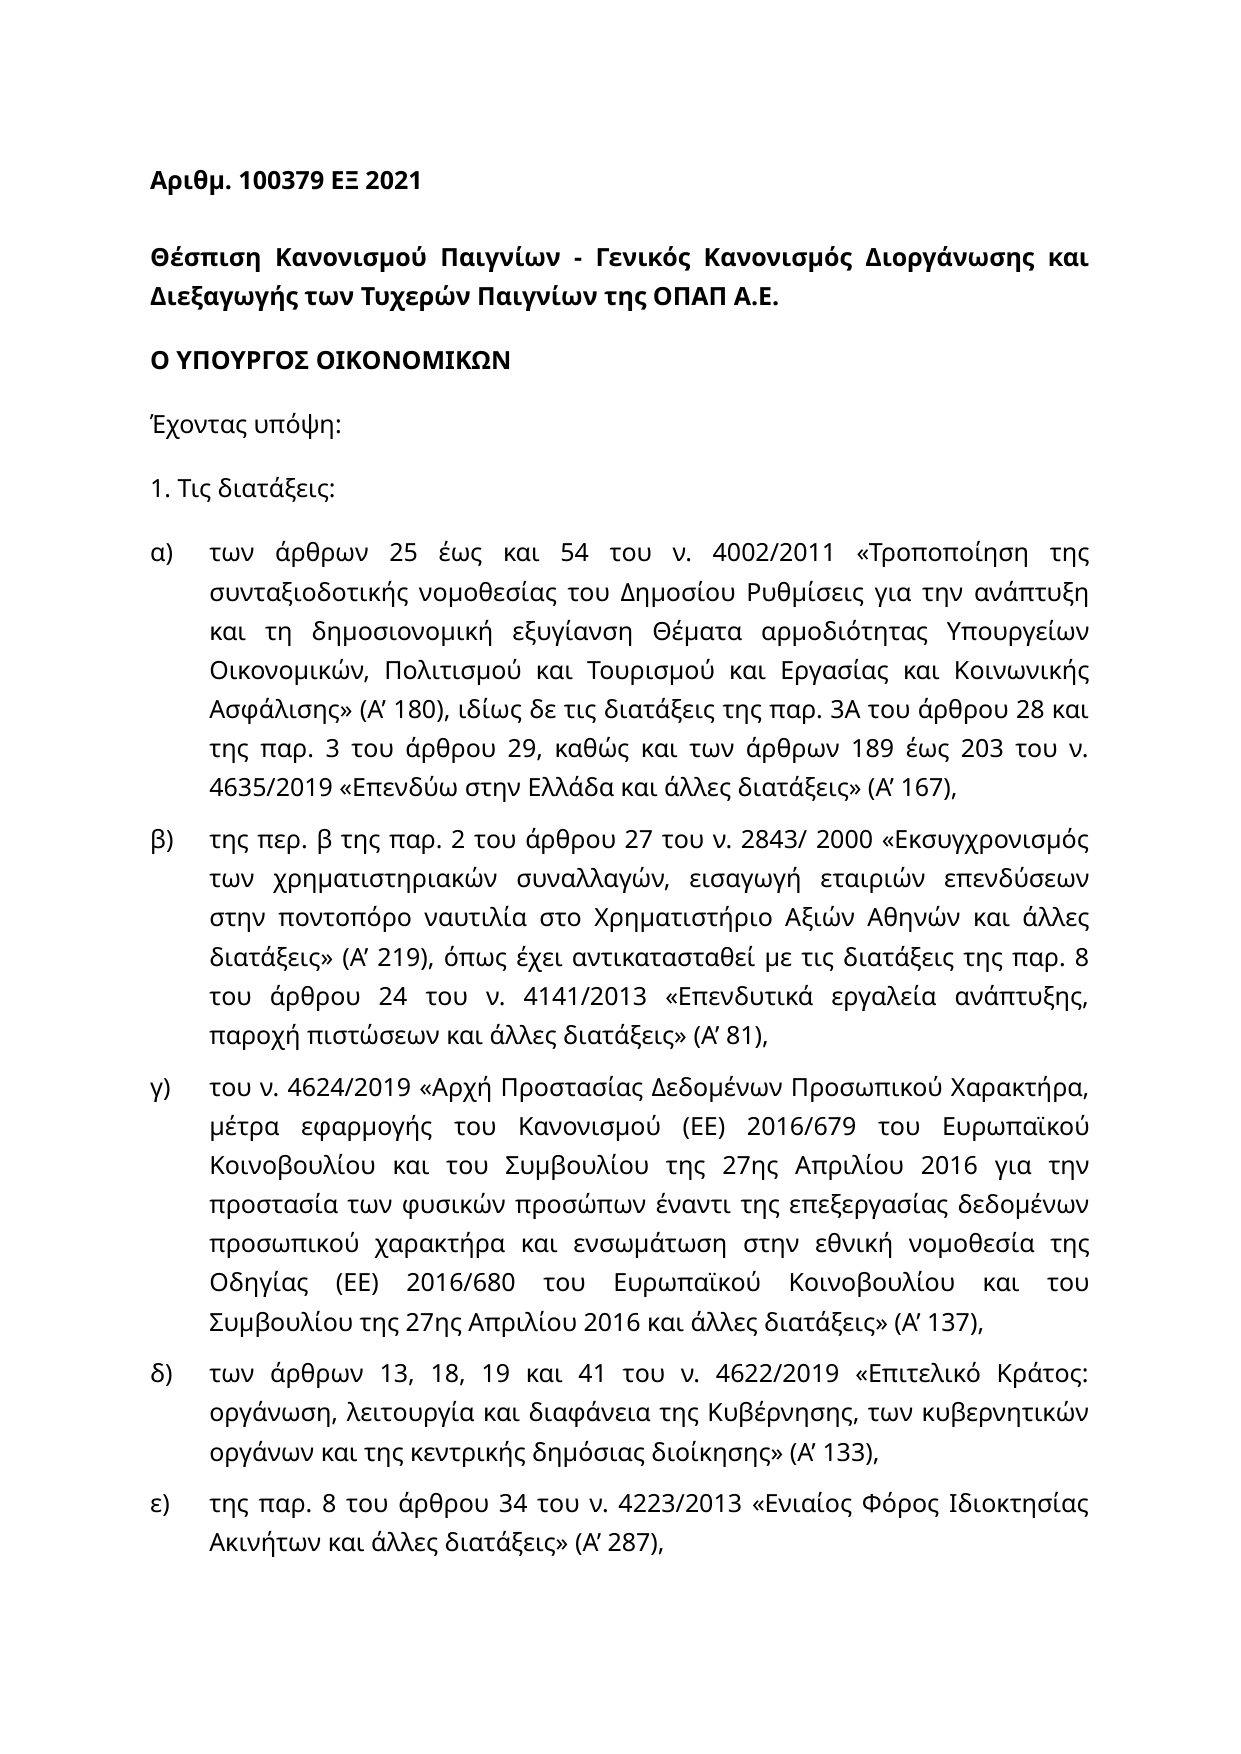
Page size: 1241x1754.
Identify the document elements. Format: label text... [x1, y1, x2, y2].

text Θέσπιση Κανονισμού Παιγνίων - Γενικός Κανονισμός Διοργάνωσης και Διεξαγωγής των Τυχερών Παιγνίων της ΟΠΑΠ Α.Ε. [150, 239, 1090, 312]
text Ο ΥΠΟΥΡΓΟΣ ΟΙΚΟΝΟΜΙΚΩΝ [150, 342, 1090, 377]
list δ) των άρθρων 13, 18, 19 και 41 του ν. 4622/2019 «Επιτελικό Κράτος: οργάνωση, λειτουργία και διαφάνεια της Κυβέρνησης, των κυβερνητικών οργάνων και της κεντρικής δημόσιας διοίκησης» (Α’ 133), [150, 1356, 1090, 1468]
title Αριθμ. 100379 ΕΞ 2021 [150, 162, 1090, 197]
list γ) του ν. 4624/2019 «Αρχή Προστασίας Δεδομένων Προσωπικού Χαρακτήρα, μέτρα εφαρμογής του Κανονισμού (ΕΕ) 2016/679 του Ευρωπαϊκού Κοινοβουλίου και του Συμβουλίου της 27ης Απριλίου 2016 για την προστασία των φυσικών προσώπων έναντι της επεξεργασίας δεδομένων προσωπικού χαρακτήρα και ενσωμάτωση στην εθνική νομοθεσία της Οδηγίας (ΕΕ) 2016/680 του Ευρωπαϊκού Κοινοβουλίου και του Συμβουλίου της 27ης Απριλίου 2016 και άλλες διατάξεις» (Α’ 137), [150, 1069, 1090, 1338]
list ε) της παρ. 8 του άρθρου 34 του ν. 4223/2013 «Ενιαίος Φόρος Ιδιοκτησίας Ακινήτων και άλλες διατάξεις» (Α’ 287), [150, 1486, 1090, 1559]
text 1. Τις διατάξεις: [150, 471, 1090, 505]
text Έχοντας υπόψη: [150, 407, 1090, 441]
list α) των άρθρων 25 έως και 54 του ν. 4002/2011 «Τροποποίηση της συνταξιοδοτικής νομοθεσίας του Δημοσίου Ρυθμίσεις για την ανάπτυξη και τη δημοσιονομική εξυγίανση Θέματα αρμοδιότητας Υπουργείων Οικονομικών, Πολιτισμού και Τουρισμού και Εργασίας και Κοινωνικής Ασφάλισης» (Α’ 180), ιδίως δε τις διατάξεις της παρ. 3Α του άρθρου 28 και της παρ. 3 του άρθρου 29, καθώς και των άρθρων 189 έως 203 του ν. 4635/2019 «Επενδύω στην Ελλάδα και άλλες διατάξεις» (Α’ 167), [150, 535, 1090, 804]
list β) της περ. β της παρ. 2 του άρθρου 27 του ν. 2843/ 2000 «Εκσυγχρονισμός των χρηματιστηριακών συναλλαγών, εισαγωγή εταιριών επενδύσεων στην ποντοπόρο ναυτιλία στο Χρηματιστήριο Αξιών Αθηνών και άλλες διατάξεις» (Α’ 219), όπως έχει αντικατασταθεί με τις διατάξεις της παρ. 8 του άρθρου 24 του ν. 4141/2013 «Επενδυτικά εργαλεία ανάπτυξης, παροχή πιστώσεων και άλλες διατάξεις» (Α’ 81), [150, 822, 1090, 1052]
